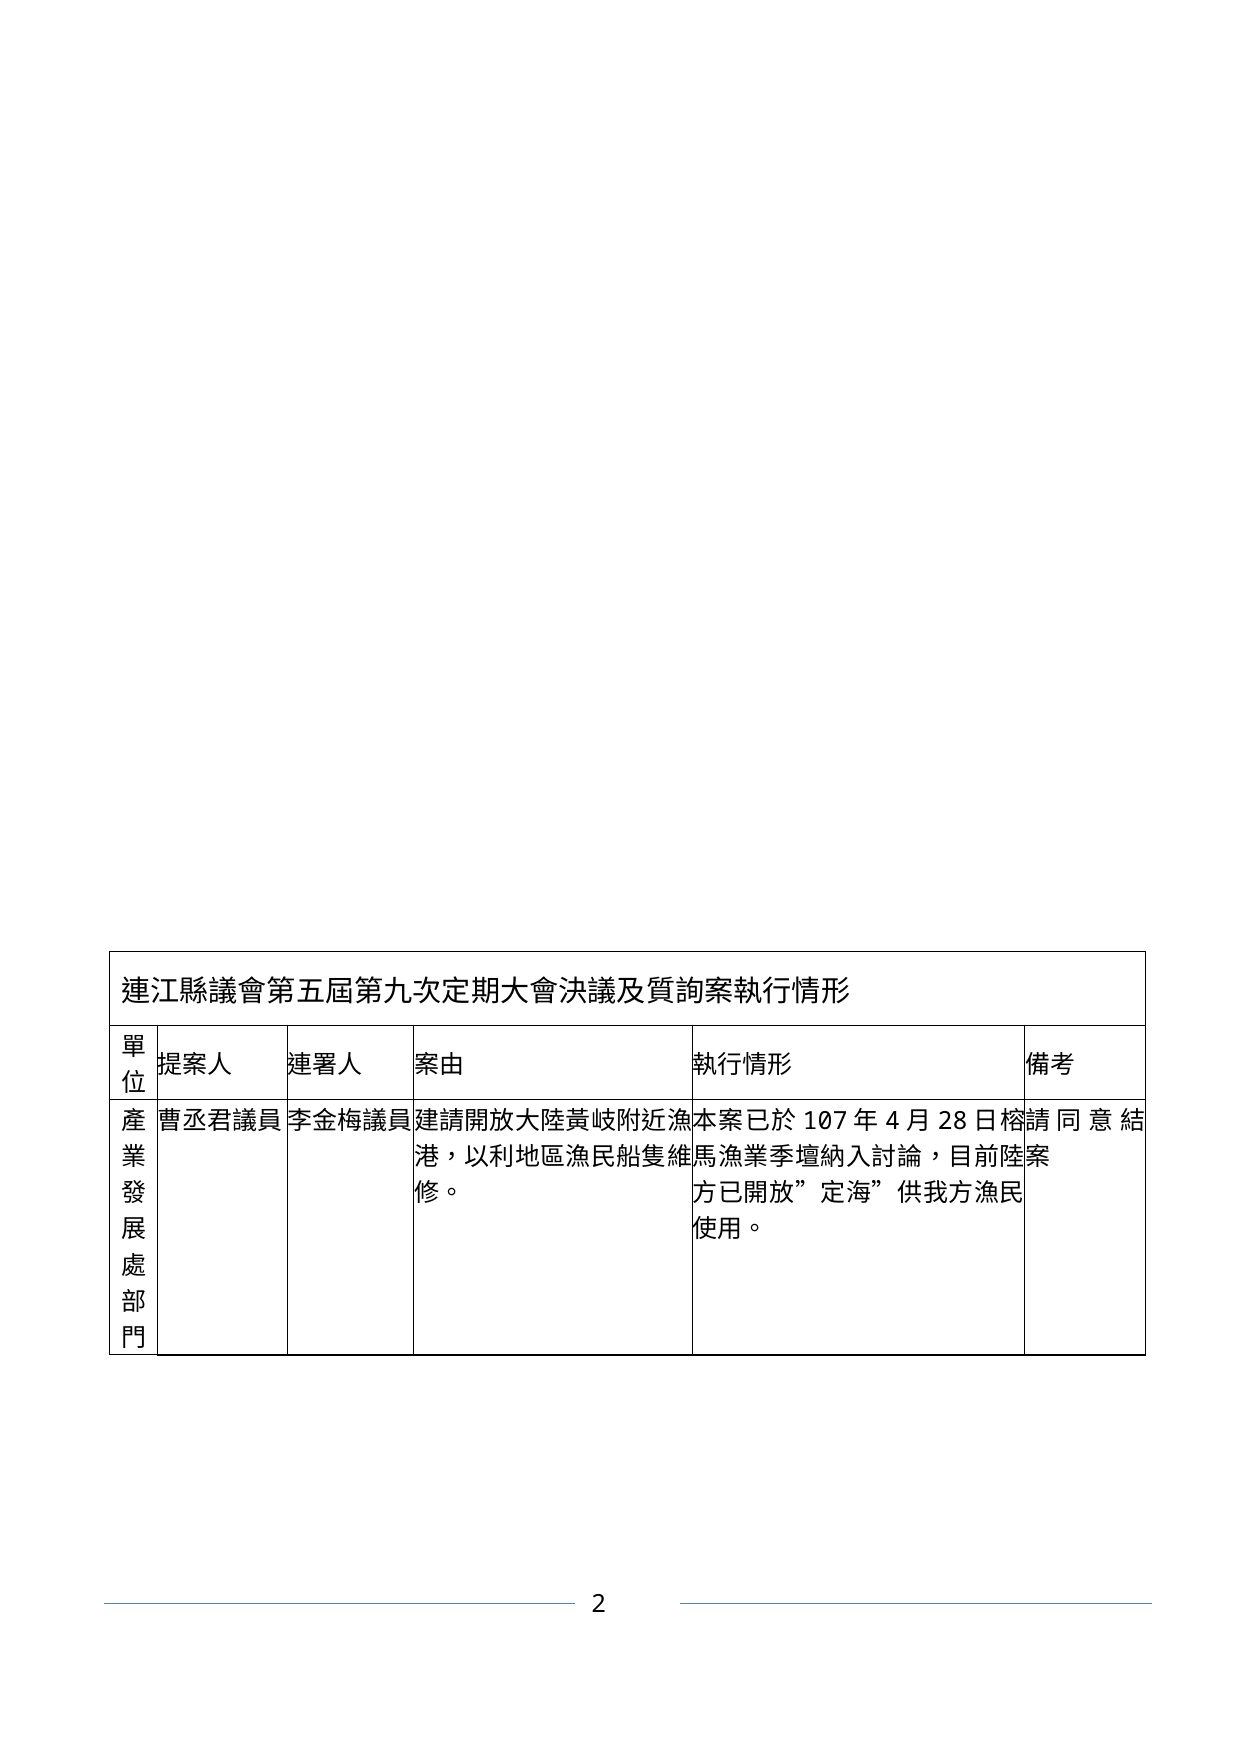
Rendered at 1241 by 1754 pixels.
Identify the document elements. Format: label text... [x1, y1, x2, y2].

table_cell 連署人 [288, 1026, 413, 1098]
table_cell 產業發展處 部門 [110, 1100, 157, 1354]
table_cell 曹丞君議員 [158, 1100, 287, 1354]
table_cell 執行情形 [693, 1026, 1024, 1098]
table_cell 請同意結案 [1025, 1100, 1145, 1354]
table_cell 建請開放大陸黃岐附近漁港，以利地區漁民船隻維修。 [414, 1100, 692, 1354]
table_cell 案由 [414, 1026, 692, 1098]
table_cell 備考 [1025, 1026, 1145, 1098]
table_cell 李金梅議員 [288, 1100, 413, 1354]
table_cell 提案人 [158, 1026, 287, 1098]
table_cell 本案已於107年4月28日榕馬漁業季壇納入討論，目前陸方已開放”定海”供我方漁民使用。 [693, 1100, 1024, 1354]
table_cell 單位 [110, 1026, 157, 1098]
table_header 連江縣議會第五屆第九次定期大會決議及質詢案執行情形 [110, 952, 1145, 1024]
